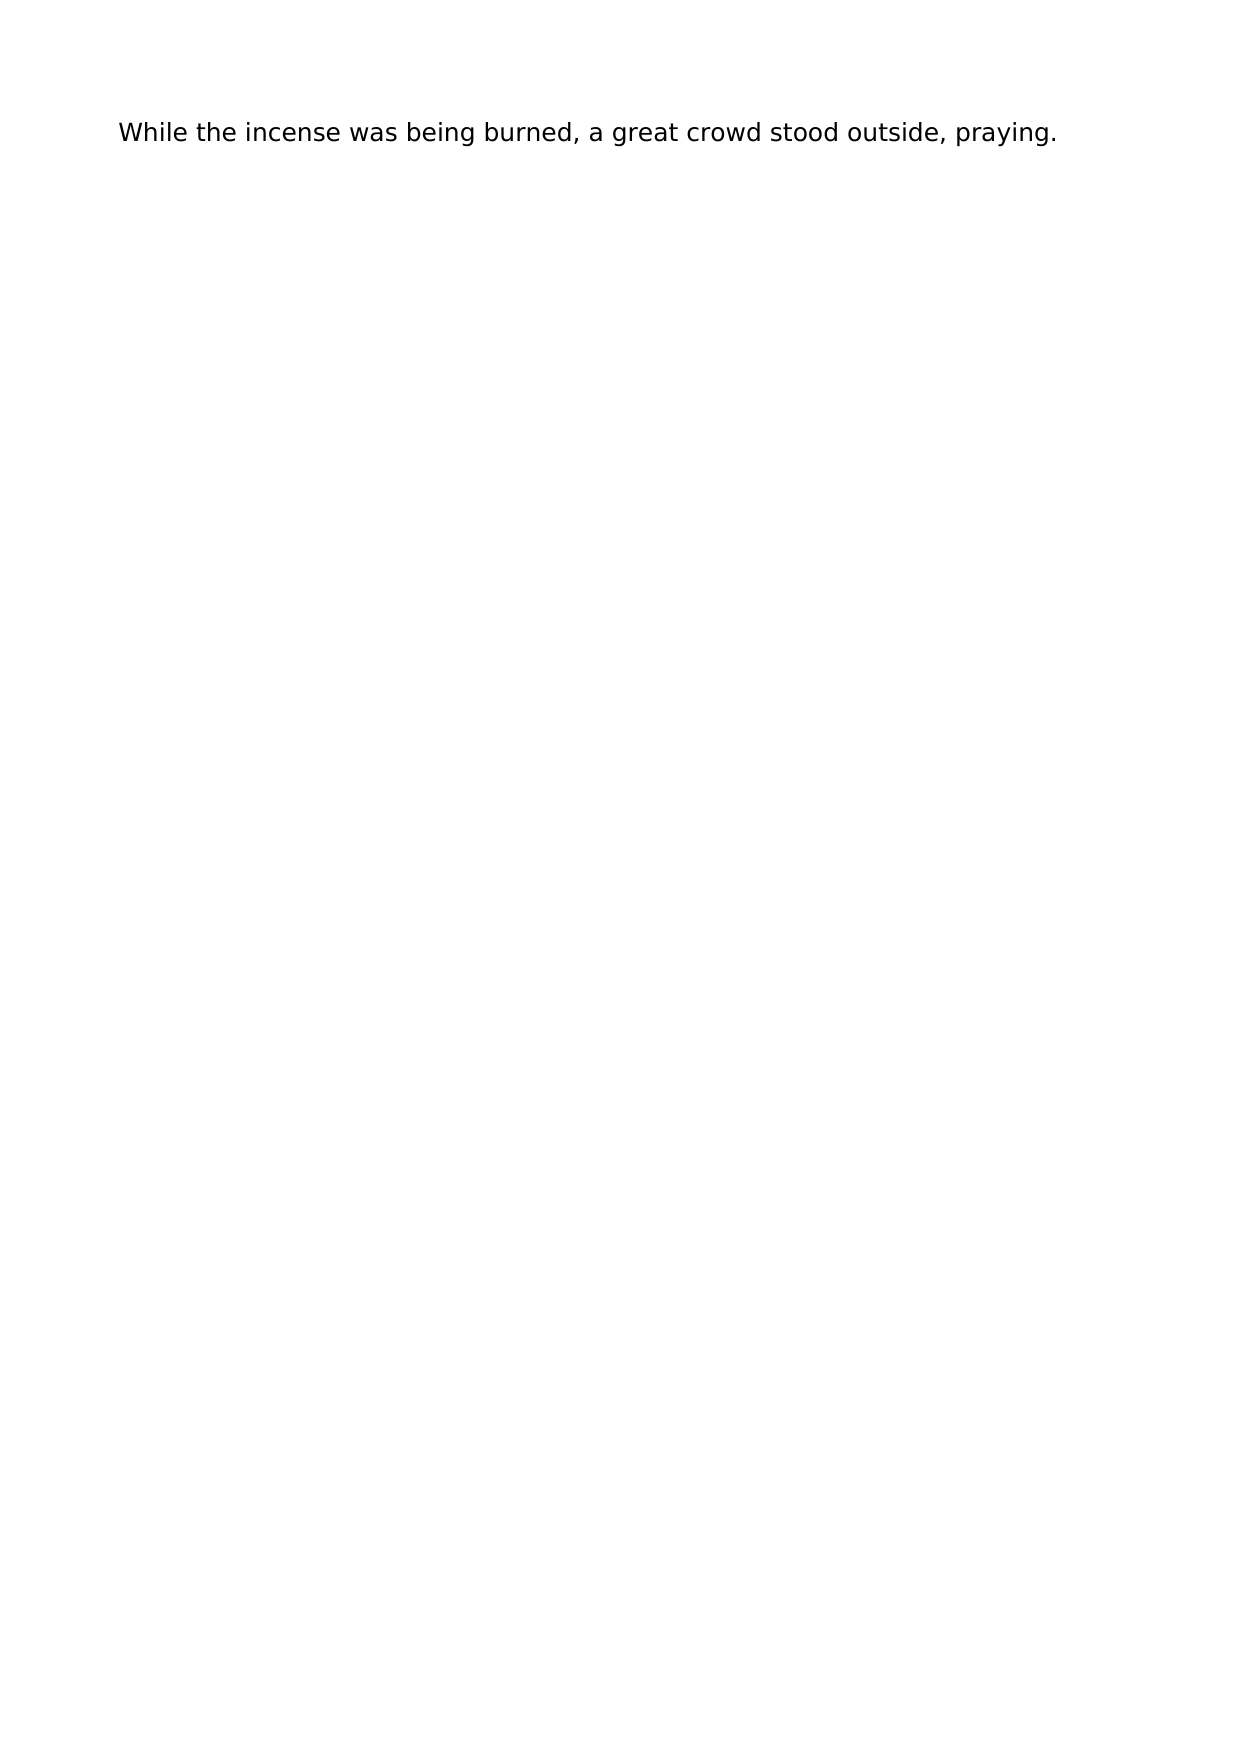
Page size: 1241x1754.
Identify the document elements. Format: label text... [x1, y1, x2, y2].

text While the incense was being burned, a great crowd stood outside, praying. [118, 118, 1122, 147]
